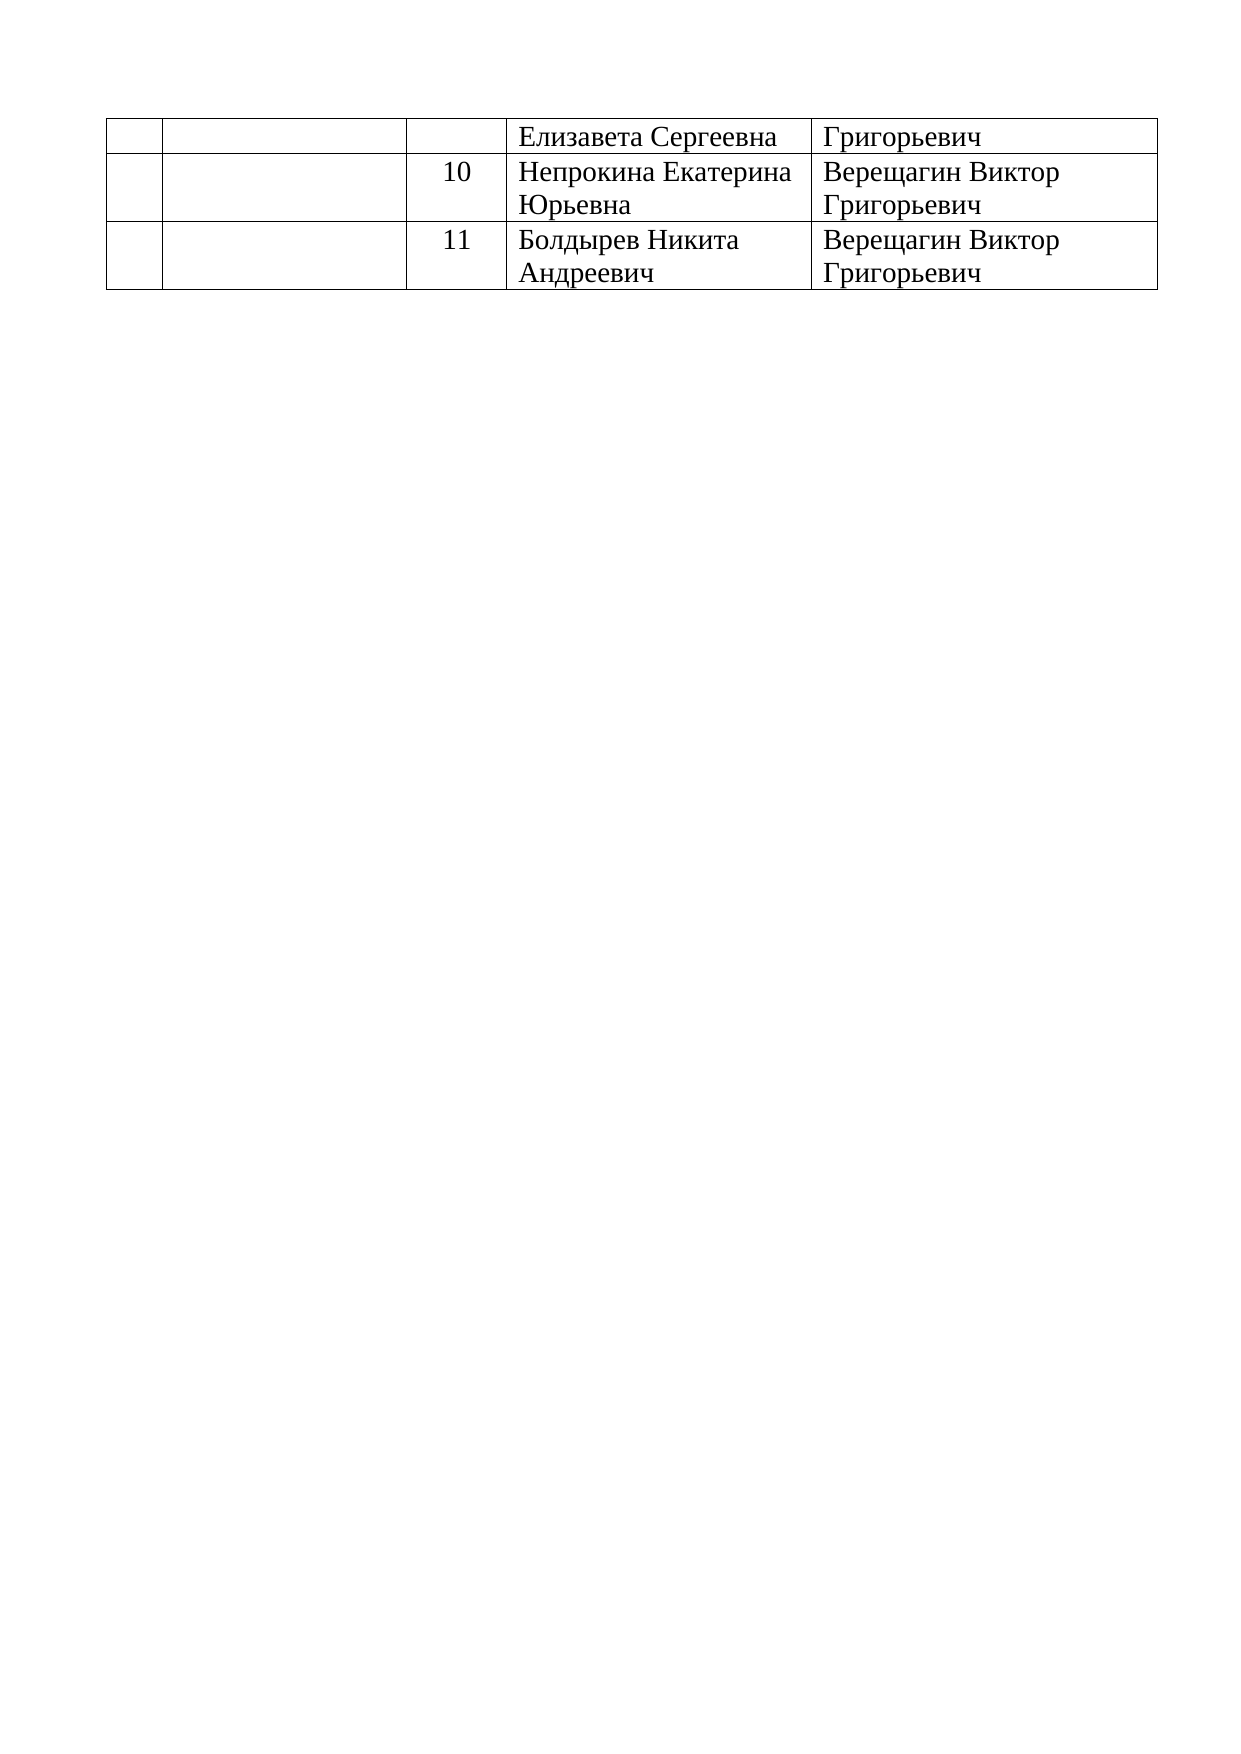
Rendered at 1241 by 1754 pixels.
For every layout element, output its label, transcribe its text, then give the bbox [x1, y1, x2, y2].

table_cell [163, 119, 406, 153]
table_cell Елизавета Сергеевна [507, 119, 811, 153]
table_cell Верещагин Виктор Григорьевич [812, 154, 1157, 221]
table_cell Непрокина Екатерина Юрьевна [507, 154, 811, 221]
table_cell [163, 154, 406, 221]
table_cell [107, 119, 162, 153]
table_cell Григорьевич [812, 119, 1157, 153]
table_cell [163, 222, 406, 289]
table_cell Верещагин Виктор Григорьевич [812, 222, 1157, 289]
table_cell Болдырев Никита Андреевич [507, 222, 811, 289]
table_cell 10 [407, 154, 506, 221]
table_cell [107, 222, 162, 289]
table_cell [407, 119, 506, 153]
table_cell 11 [407, 222, 506, 289]
table_cell [107, 154, 162, 221]
